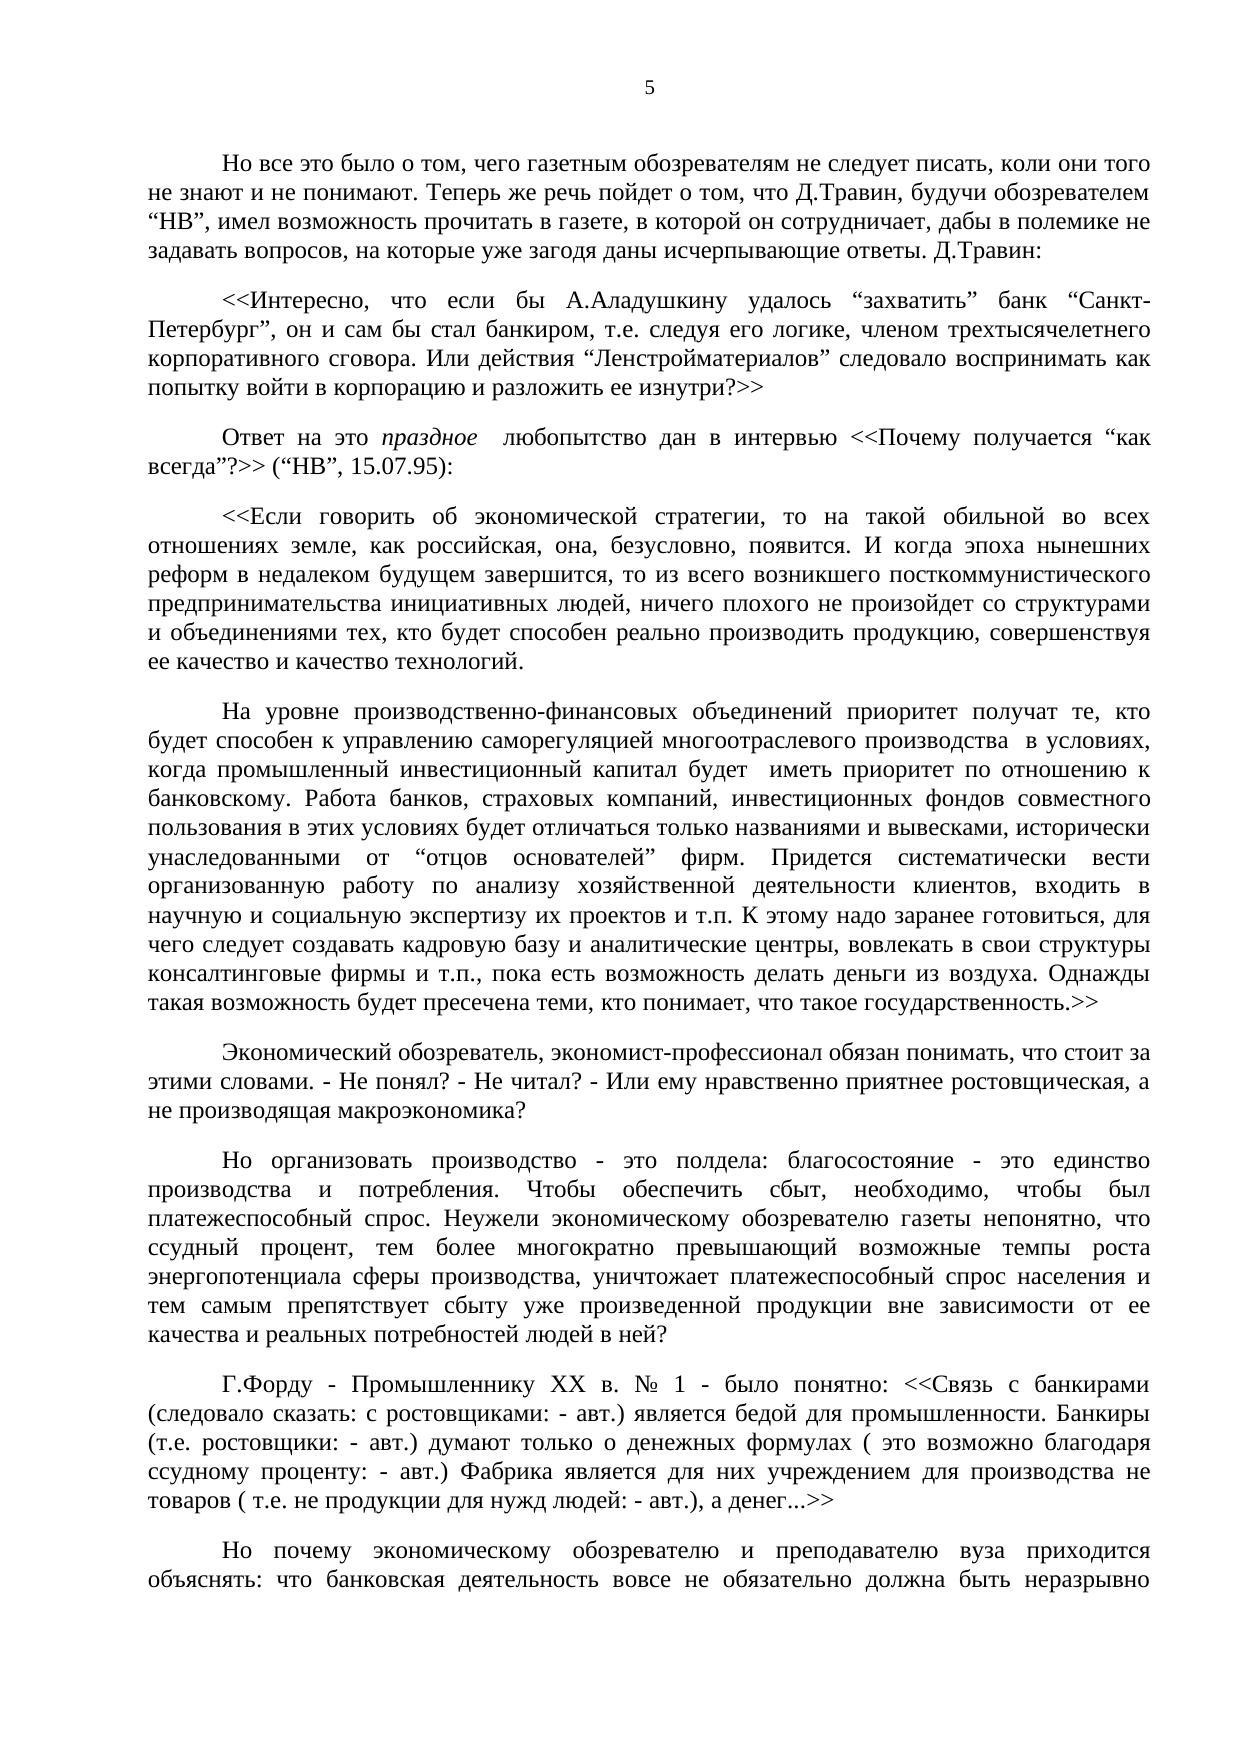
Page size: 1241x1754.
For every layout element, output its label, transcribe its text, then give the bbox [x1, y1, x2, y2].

text Экономический обозреватель, экономист-профессионал обязан понимать, что стоит за этими словами. - Не понял? - Не читал? - Или ему нравственно приятнее ростовщическая, а не производящая макроэкономика? [148, 1037, 1152, 1124]
text На уровне производственно-финансовых объединений приоритет получат те, кто будет способен к управлению саморегуляцией многоотраслевого производства в условиях, когда промышленный инвестиционный капитал будет иметь приоритет по отношению к банковскому. Работа банков, страховых компаний, инвестиционных фондов совместного пользования в этих условиях будет отличаться только названиями и вывесками, исторически унаследованными от “отцов основателей” фирм. Придется систематически вести организованную работу по анализу хозяйственной деятельности клиентов, входить в научную и социальную экспертизу их проектов и т.п. К этому надо заранее готовиться, для чего следует создавать кадровую базу и аналитические центры, вовлекать в свои структуры консалтинговые фирмы и т.п., пока есть возможность делать деньги из воздуха. Однажды такая возможность будет пресечена теми, кто понимает, что такое государственность.>> [148, 696, 1152, 1016]
text Ответ на это праздное любопытство дан в интервью <<Почему получается “как всегда”?>> (“НВ”, 15.07.95): [148, 422, 1152, 480]
text Г.Форду - Промышленнику ХХ в. № 1 - было понятно: <<Связь с банкирами (следовало сказать: с ростовщиками: - авт.) является бедой для промышленности. Банкиры (т.е. ростовщики: - авт.) думают только о денежных формулах ( это возможно благодаря ссудному проценту: - авт.) Фабрика является для них учреждением для производства не товаров ( т.е. не продукции для нужд людей: - авт.), а денег...>> [148, 1369, 1152, 1514]
text Но организовать производство - это полдела: благосостояние - это единство производства и потребления. Чтобы обеспечить сбыт, необходимо, чтобы был платежеспособный спрос. Неужели экономическому обозревателю газеты непонятно, что ссудный процент, тем более многократно превышающий возможные темпы роста энергопотенциала сферы производства, уничтожает платежеспособный спрос населения и тем самым препятствует сбыту уже произведенной продукции вне зависимости от ее качества и реальных потребностей людей в ней? [148, 1144, 1152, 1348]
text <<Если говорить об экономической стратегии, то на такой обильной во всех отношениях земле, как российская, она, безусловно, появится. И когда эпоха нынешних реформ в недалеком будущем завершится, то из всего возникшего посткоммунистического предпринимательства инициативных людей, ничего плохого не произойдет со структурами и объединениями тех, кто будет способен реально производить продукцию, совершенствуя ее качество и качество технологий. [148, 501, 1152, 675]
text Но все это было о том, чего газетным обозревателям не следует писать, коли они того не знают и не понимают. Теперь же речь пойдет о том, что Д.Травин, будучи обозревателем “НВ”, имел возможность прочитать в газете, в которой он сотрудничает, дабы в полемике не задавать вопросов, на которые уже загодя даны исчерпывающие ответы. Д.Травин: [148, 148, 1152, 264]
text Но почему экономическому обозревателю и преподавателю вуза приходится объяснять: что банковская деятельность вовсе не обязательно должна быть неразрывно [148, 1535, 1152, 1593]
text <<Интересно, что если бы А.Аладушкину удалось “захватить” банк “Санкт-Петербург”, он и сам бы стал банкиром, т.е. следуя его логике, членом трехтысячелетнего корпоративного сговора. Или действия “Ленстройматериалов” следовало воспринимать как попытку войти в корпорацию и разложить ее изнутри?>> [148, 285, 1152, 401]
